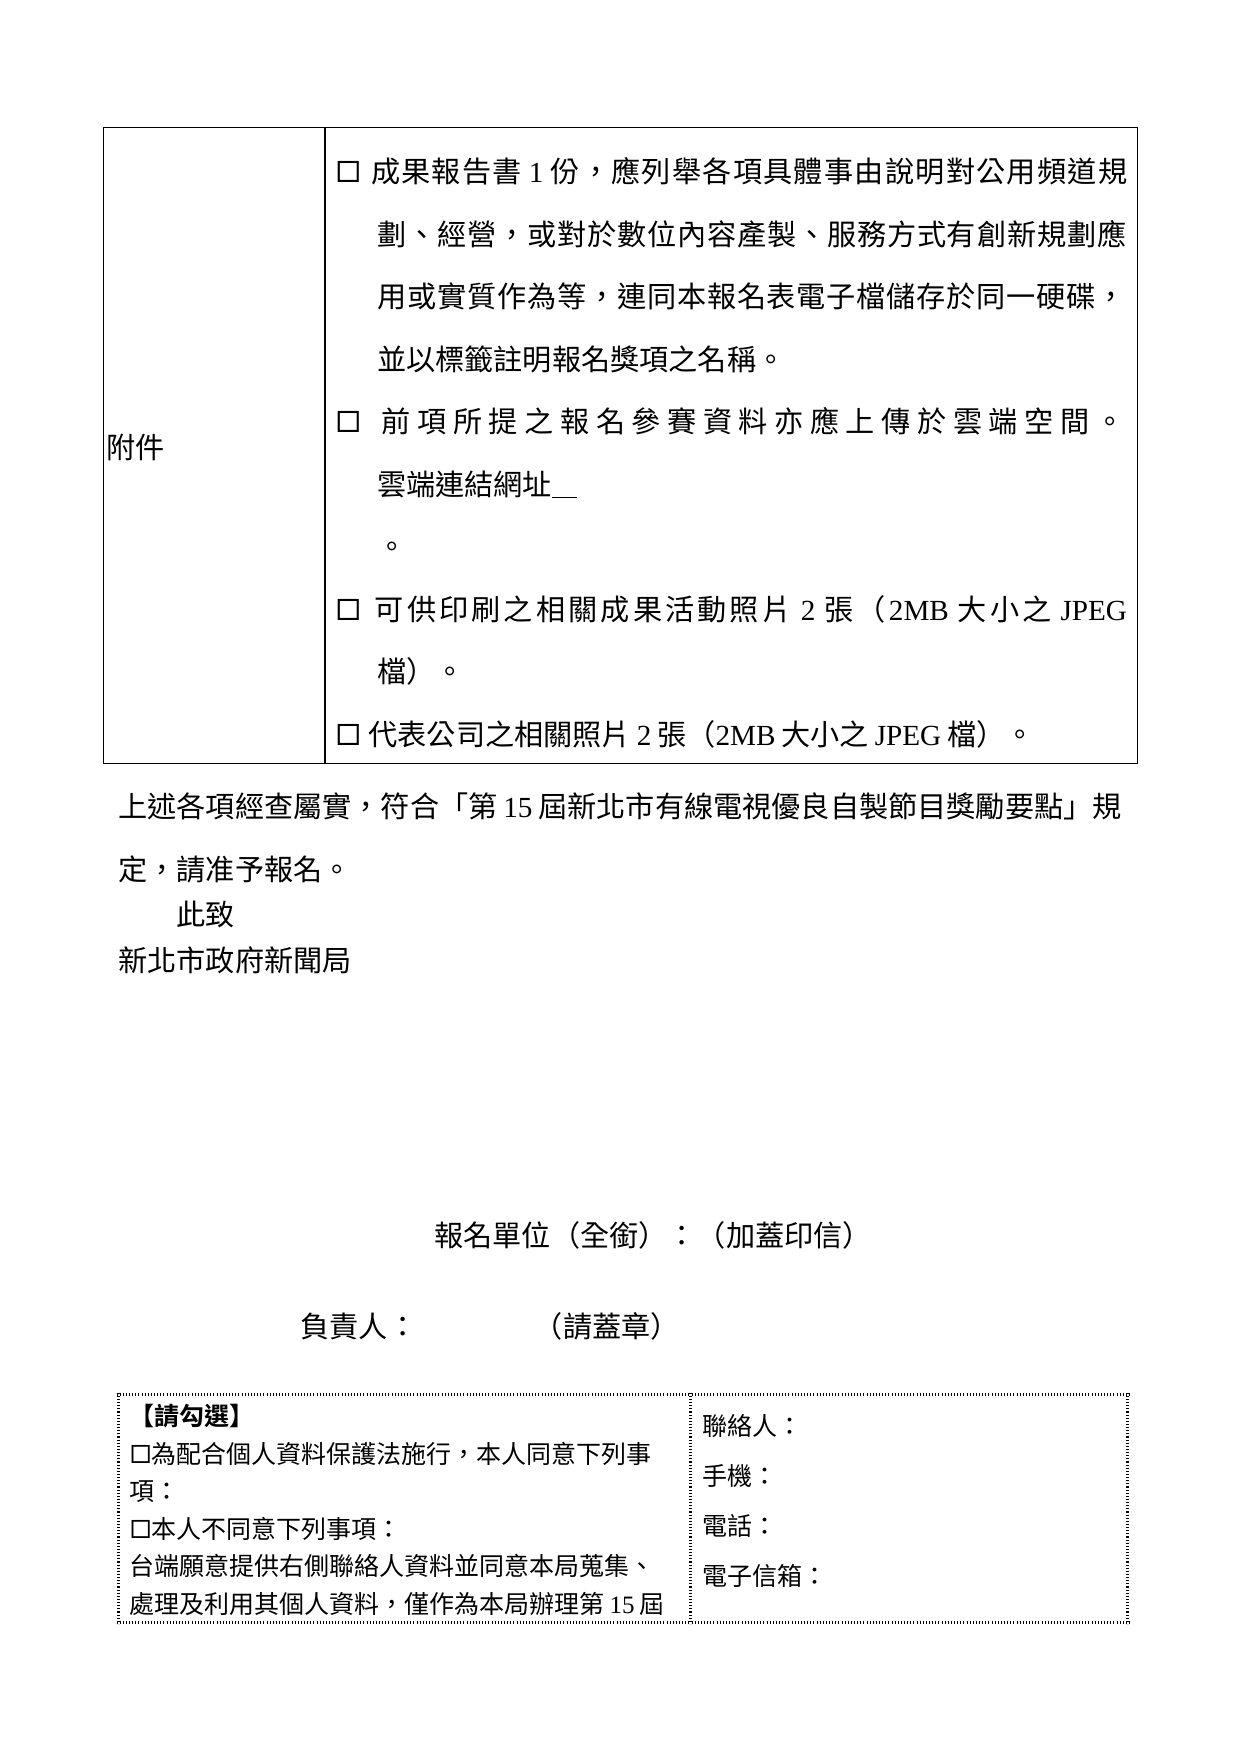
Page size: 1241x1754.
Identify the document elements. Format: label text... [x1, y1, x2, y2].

text 新北市政府新聞局 [118, 934, 1122, 980]
text 上述各項經查屬實，符合「第15屆新北市有線電視優良自製節目獎勵要點」規定，請准予報名。 [118, 764, 1122, 888]
table_header 聯絡人： 手機： 電話： 電子信箱： [691, 1393, 1128, 1621]
text 此致 [118, 888, 1122, 934]
table_cell 附件 [104, 128, 324, 762]
table_header 【請勾選】 為配合個人資料保護法施行，本人同意下列事項： 本人不同意下列事項： 台端願意提供右側聯絡人資料並同意本局蒐集、處理及利用其個人資料，僅作為本局辦理第15屆 [118, 1393, 691, 1621]
text 報名單位（全銜）：（加蓋印信） [118, 1209, 1122, 1255]
table_cell  成果報告書1份，應列舉各項具體事由說明對公用頻道規劃、經營，或對於數位內容產製、服務方式有創新規劃應用或實質作為等，連同本報名表電子檔儲存於同一硬碟，並以標籤註明報名獎項之名稱。  前項所提之報名參賽資料亦應上傳於雲端空間。 雲端連結網址 。  可供印刷之相關成果活動照片2張（2MB大小之JPEG檔）。  代表公司之相關照片2張（2MB大小之JPEG檔）。 [326, 128, 1137, 762]
text 負責人： （請蓋章） [118, 1301, 1122, 1347]
